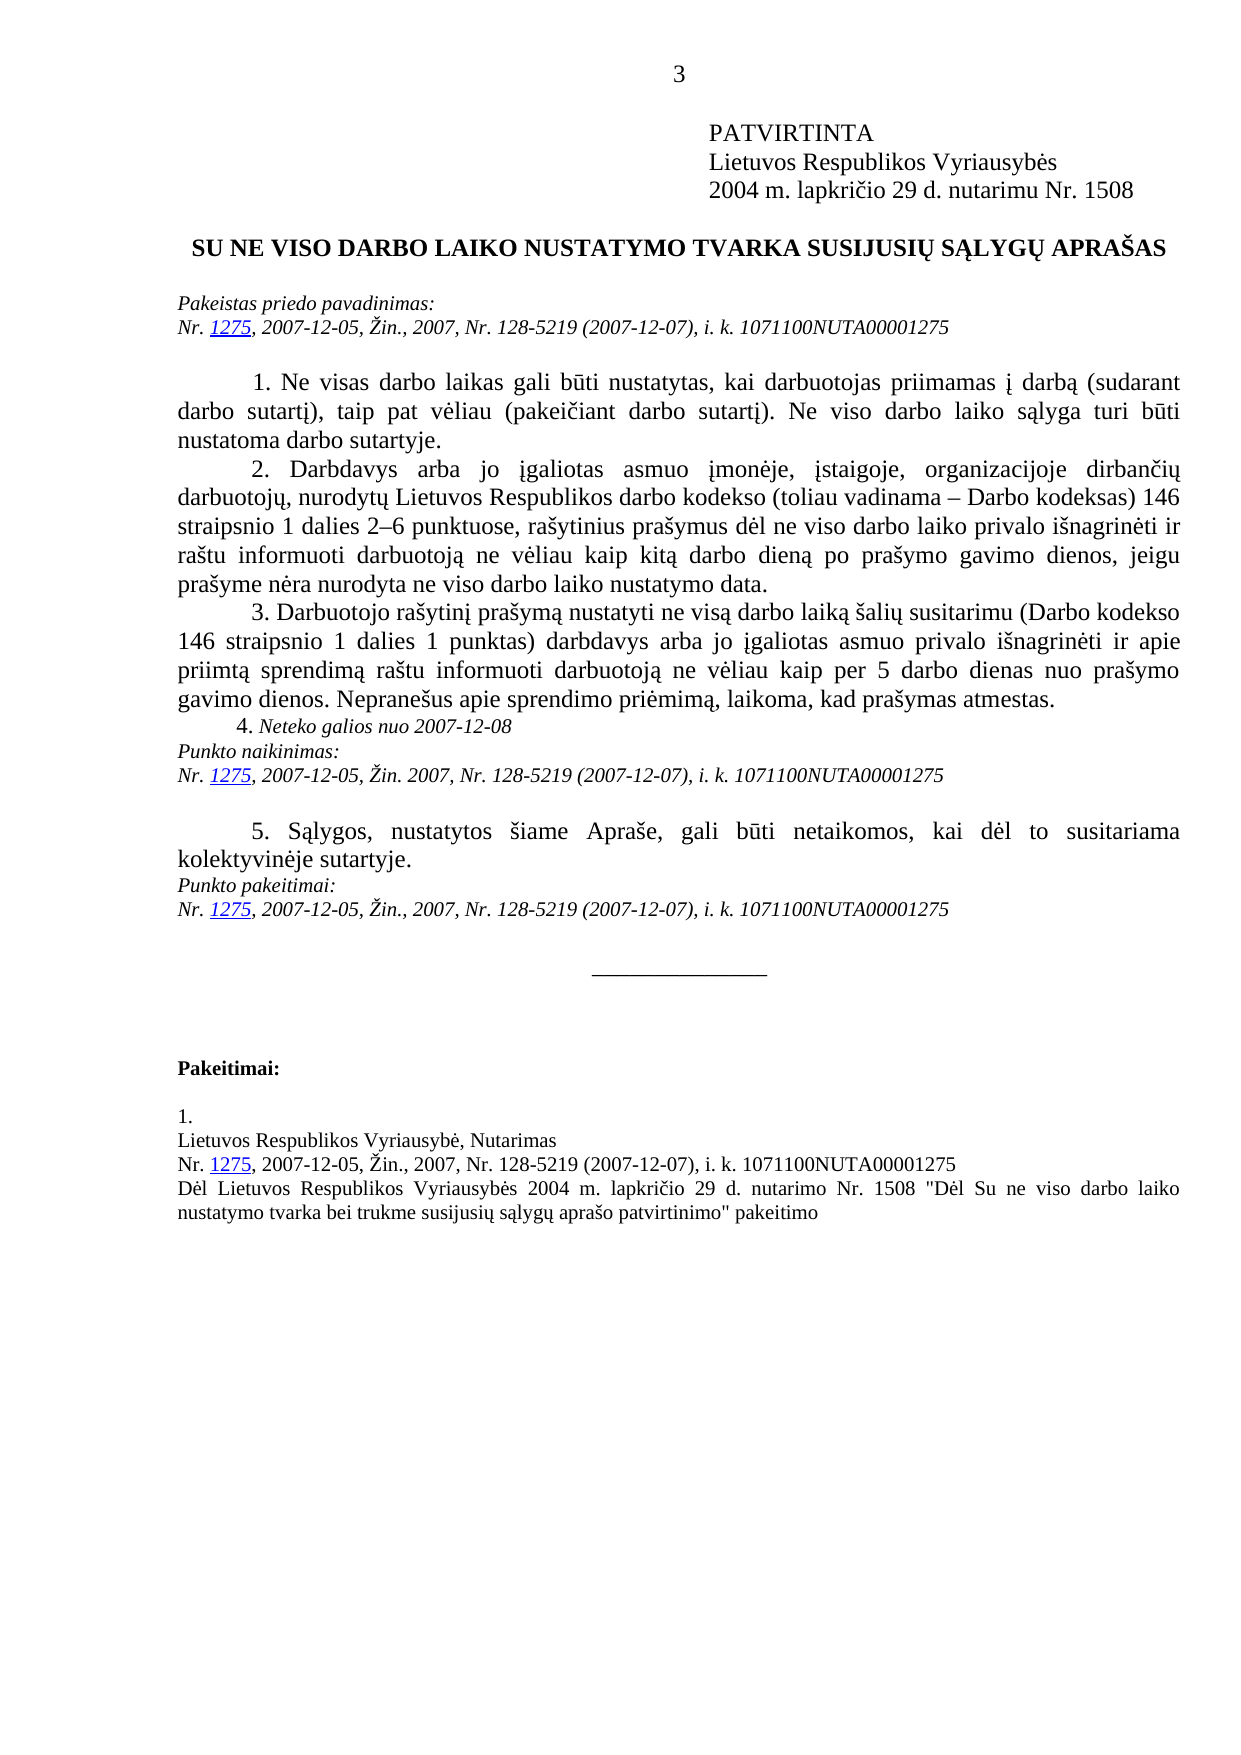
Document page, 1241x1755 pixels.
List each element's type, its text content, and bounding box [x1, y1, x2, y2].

text PATVIRTINTA [709, 118, 1181, 147]
text Lietuvos Respublikos Vyriausybė, Nutarimas [177, 1128, 1181, 1152]
text 1. [177, 1104, 1181, 1128]
text 4. Neteko galios nuo 2007-12-08 [177, 712, 1181, 739]
text ______________ [177, 950, 1181, 979]
text Dėl Lietuvos Respublikos Vyriausybės 2004 m. lapkričio 29 d. nutarimo Nr. 1508 "Dėl Su ne viso darbo laiko nustatymo tvarka bei trukme susijusių sąlygų aprašo patvirtinimo" pakeitimo [177, 1176, 1181, 1224]
text Nr. 1275, 2007-12-05, Žin., 2007, Nr. 128-5219 (2007-12-07), i. k. 1071100NUTA00001275 [177, 897, 1181, 921]
text SU NE VISO DARBO LAIKO NUSTATYMO TVARKA SUSIJUSIŲ SĄLYGŲ APRAŠAS [177, 233, 1181, 262]
text Punkto pakeitimai: [177, 873, 1181, 897]
text 1. Ne visas darbo laikas gali būti nustatytas, kai darbuotojas priimamas į darbą (sudarant darbo sutartį), taip pat vėliau (pakeičiant darbo sutartį). Ne viso darbo laiko sąlyga turi būti nustatoma darbo sutartyje. [177, 367, 1181, 454]
text 2004 m. lapkričio 29 d. nutarimu Nr. 1508 [177, 176, 1181, 204]
text Nr. 1275, 2007-12-05, Žin., 2007, Nr. 128-5219 (2007-12-07), i. k. 1071100NUTA00001275 [177, 315, 1181, 339]
text Punkto naikinimas: [177, 739, 1181, 763]
text Nr. 1275, 2007-12-05, Žin. 2007, Nr. 128-5219 (2007-12-07), i. k. 1071100NUTA00001275 [177, 763, 1181, 787]
text 5. Sąlygos, nustatytos šiame Apraše, gali būti netaikomos, kai dėl to susitariama kolektyvinėje sutartyje. [177, 816, 1181, 873]
text Pakeistas priedo pavadinimas: [177, 291, 1181, 315]
text 3. Darbuotojo rašytinį prašymą nustatyti ne visą darbo laiką šalių susitarimu (Darbo kodekso 146 straipsnio 1 dalies 1 punktas) darbdavys arba jo įgaliotas asmuo privalo išnagrinėti ir apie priimtą sprendimą raštu informuoti darbuotoją ne vėliau kaip per 5 darbo dienas nuo prašymo gavimo dienos. Nepranešus apie sprendimo priėmimą, laikoma, kad prašymas atmestas. [177, 597, 1181, 712]
text Pakeitimai: [177, 1056, 1181, 1080]
text 2. Darbdavys arba jo įgaliotas asmuo įmonėje, įstaigoje, organizacijoje dirbančių darbuotojų, nurodytų Lietuvos Respublikos darbo kodekso (toliau vadinama – Darbo kodeksas) 146 straipsnio 1 dalies 2–6 punktuose, rašytinius prašymus dėl ne viso darbo laiko privalo išnagrinėti ir raštu informuoti darbuotoją ne vėliau kaip kitą darbo dieną po prašymo gavimo dienos, jeigu prašyme nėra nurodyta ne viso darbo laiko nustatymo data. [177, 454, 1181, 597]
text Nr. 1275, 2007-12-05, Žin., 2007, Nr. 128-5219 (2007-12-07), i. k. 1071100NUTA00001275 [177, 1152, 1181, 1176]
text Lietuvos Respublikos Vyriausybės [177, 147, 1181, 176]
